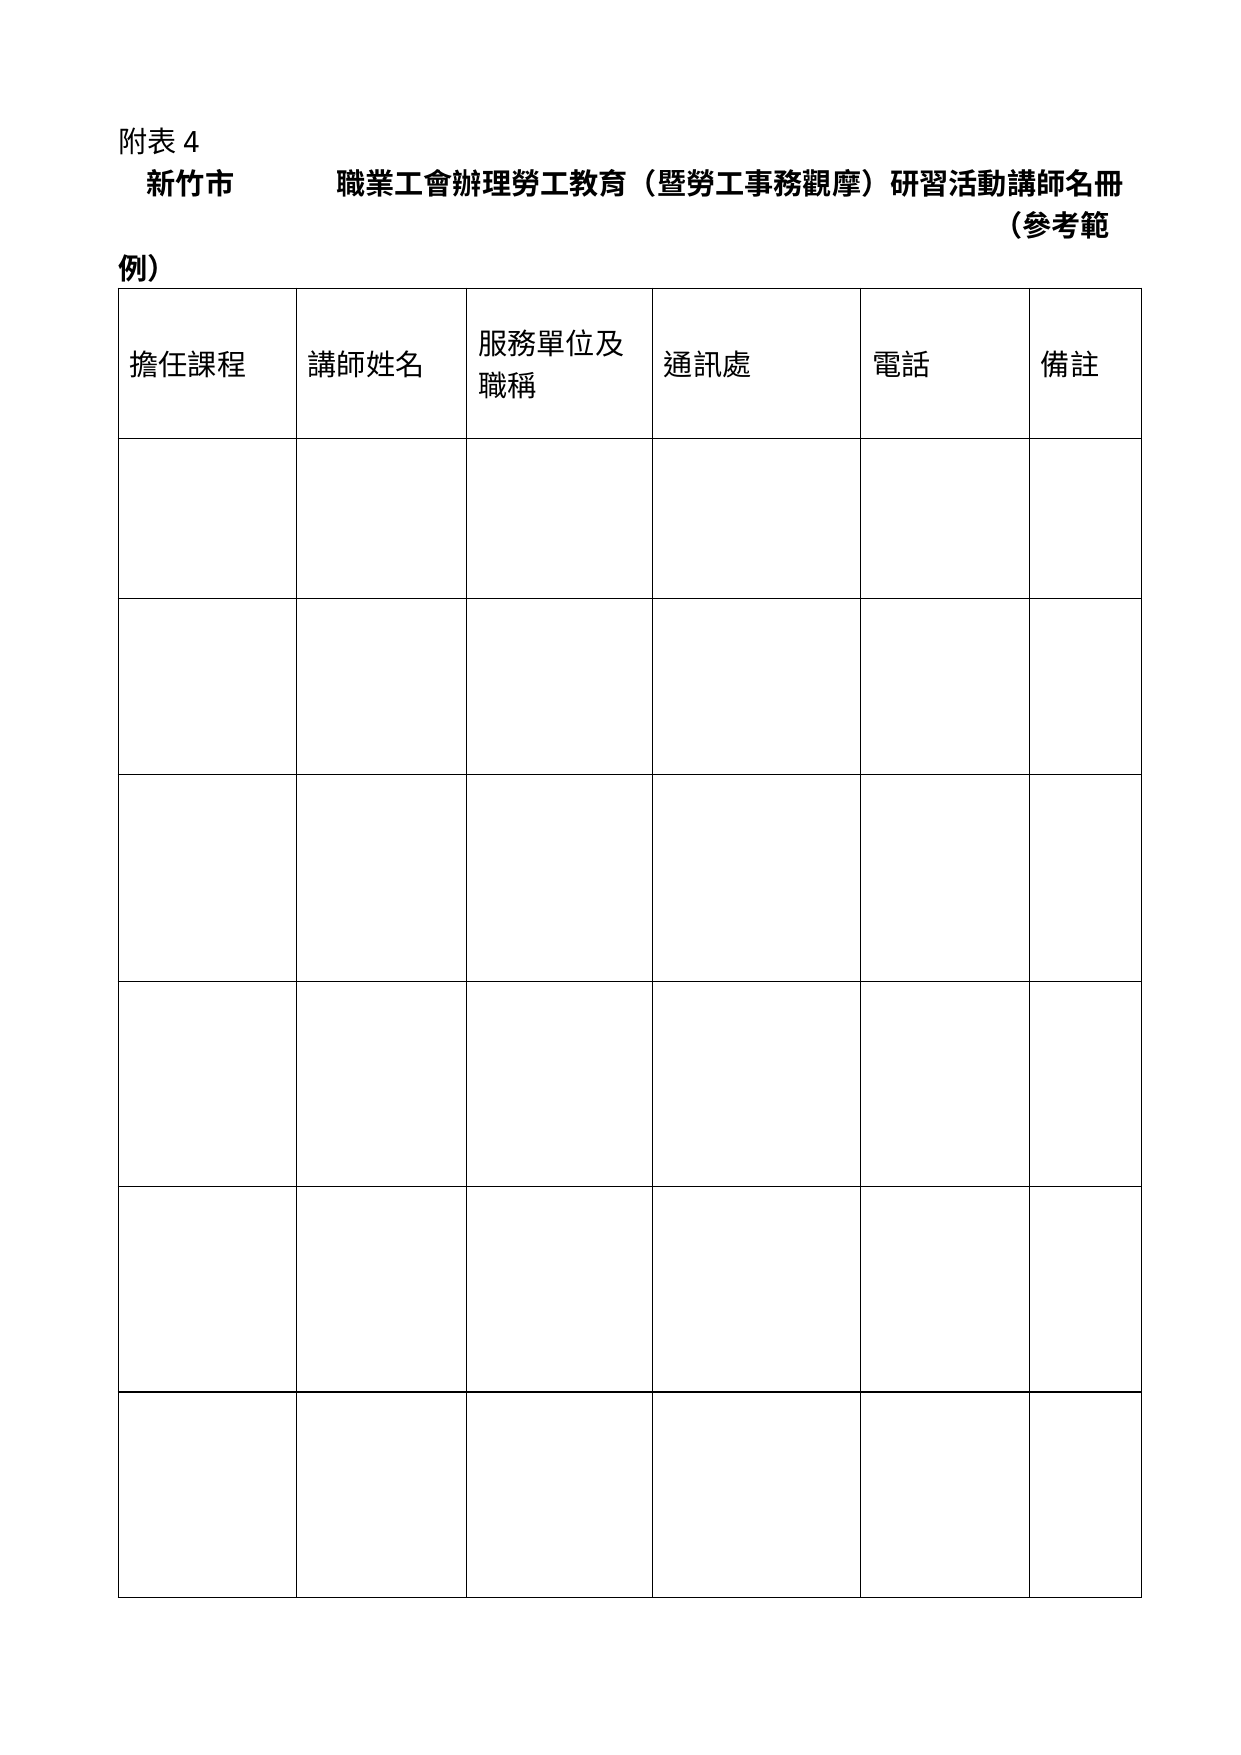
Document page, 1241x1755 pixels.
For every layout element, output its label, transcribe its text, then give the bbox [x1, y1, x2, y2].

table_header 電話 [861, 289, 1029, 437]
table_cell [861, 1187, 1029, 1391]
table_cell [861, 982, 1029, 1186]
table_cell [1030, 599, 1141, 774]
text 附表4 [118, 118, 1152, 161]
table_cell [297, 439, 466, 598]
table_header 備註 [1030, 289, 1141, 437]
table_cell [119, 775, 296, 981]
table_cell [653, 982, 860, 1186]
table_cell [297, 1187, 466, 1391]
table_cell [1030, 1393, 1141, 1597]
table_header 講師姓名 [297, 289, 466, 437]
table_cell [119, 439, 296, 598]
table_cell [653, 775, 860, 981]
table_cell [1030, 982, 1141, 1186]
table_cell [467, 982, 652, 1186]
table_cell [297, 775, 466, 981]
table_header 服務單位及職稱 [467, 289, 652, 437]
table_cell [119, 599, 296, 774]
table_cell [653, 1187, 860, 1391]
table_cell [119, 1187, 296, 1391]
table_cell [467, 599, 652, 774]
table_cell [297, 982, 466, 1186]
table_cell [861, 1393, 1029, 1597]
table_cell [467, 1393, 652, 1597]
table_cell [467, 439, 652, 598]
table_cell [1030, 775, 1141, 981]
table_cell [297, 1393, 466, 1597]
table_header 擔任課程 [119, 289, 296, 437]
table_cell [653, 599, 860, 774]
table_cell [861, 775, 1029, 981]
table_cell [297, 599, 466, 774]
table_cell [861, 599, 1029, 774]
text 新竹市 職業工會辦理勞工教育（暨勞工事務觀摩）研習活動講師名冊 [118, 161, 1152, 203]
table_cell [653, 1393, 860, 1597]
table_cell [1030, 439, 1141, 598]
table_cell [467, 775, 652, 981]
table_cell [467, 1187, 652, 1391]
table_cell [119, 1393, 296, 1597]
text （參考範例） [118, 203, 1152, 287]
table_cell [653, 439, 860, 598]
table_cell [861, 439, 1029, 598]
table_header 通訊處 [653, 289, 860, 437]
table_cell [1030, 1187, 1141, 1391]
table_cell [119, 982, 296, 1186]
